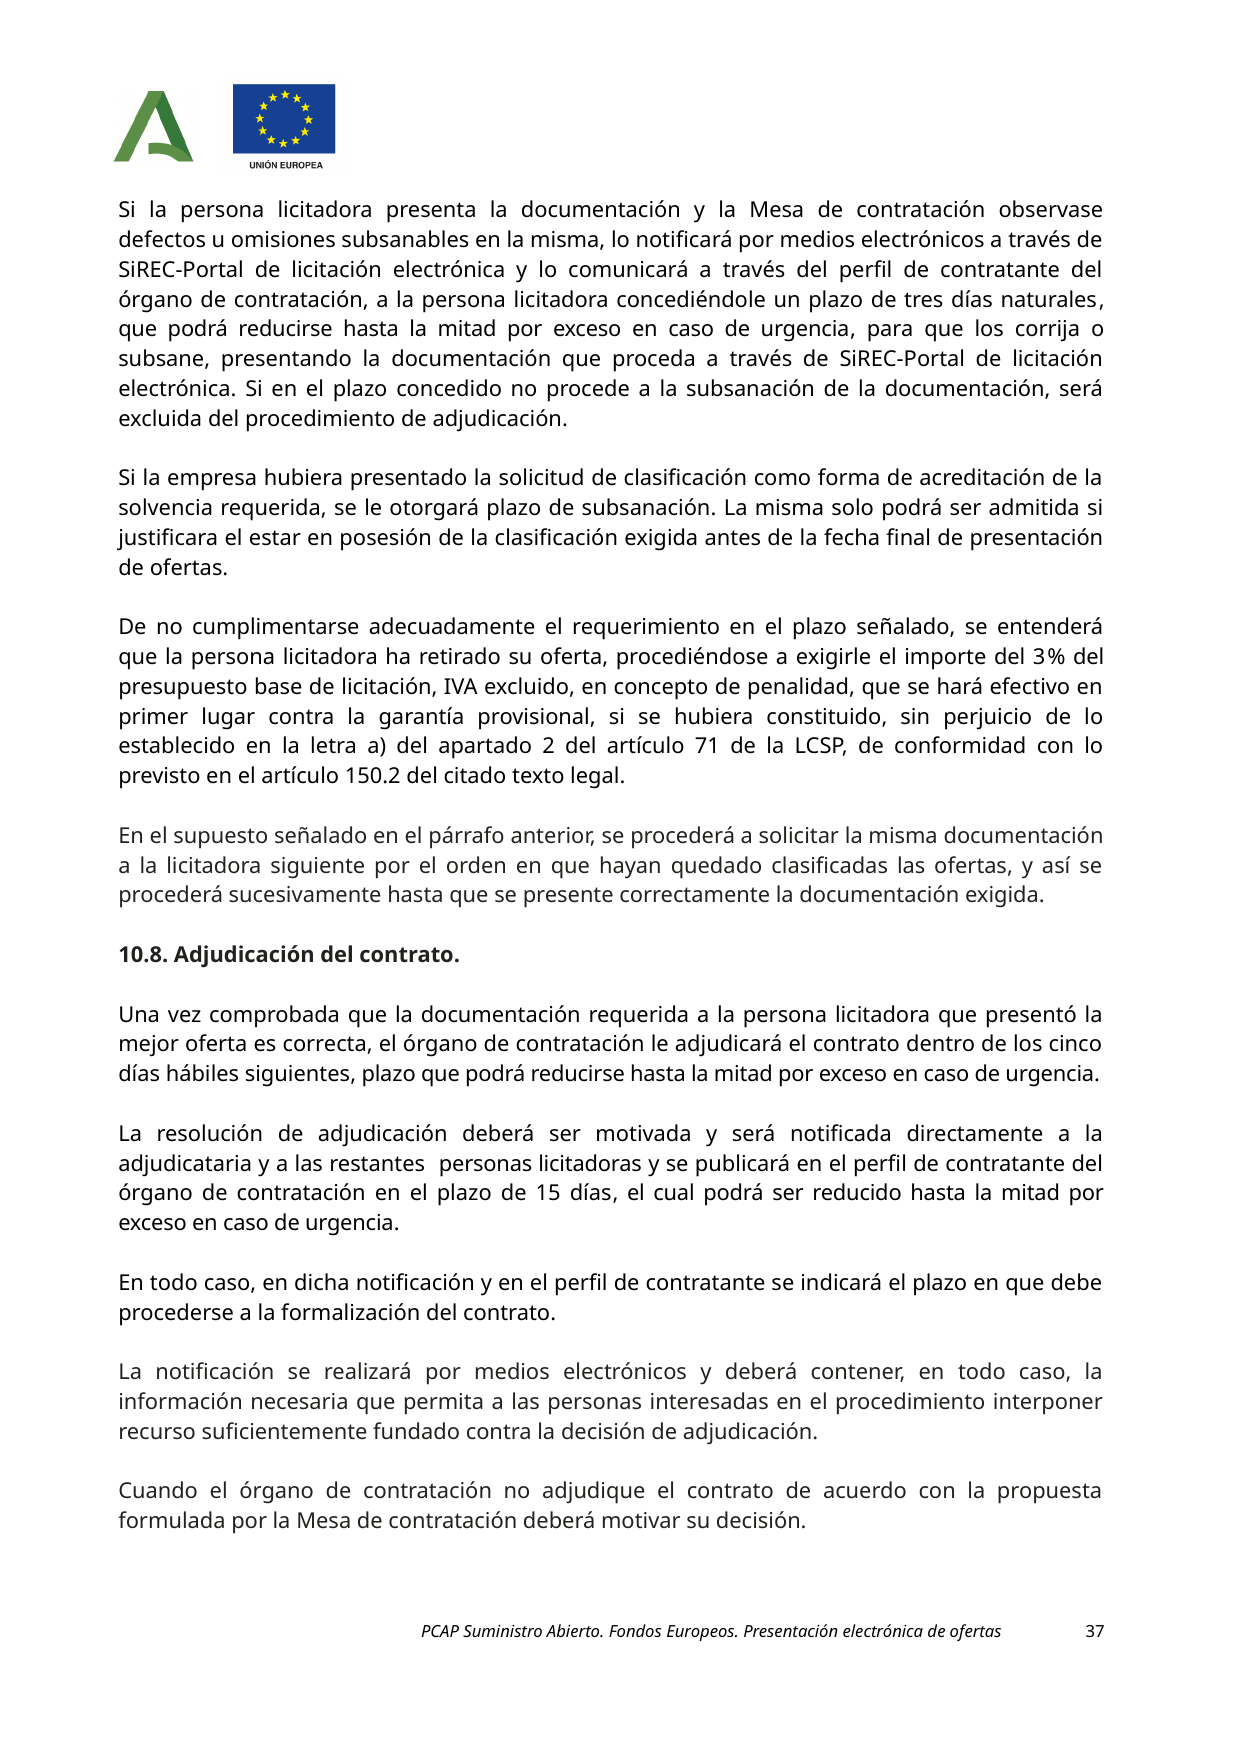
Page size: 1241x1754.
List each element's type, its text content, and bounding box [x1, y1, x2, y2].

text En todo caso, en dicha notificación y en el perfil de contratante se indicará el plazo en que debe procederse a la formalización del contrato. [118, 1267, 1104, 1326]
text Si la empresa hubiera presentado la solicitud de clasificación como forma de acreditación de la solvencia requerida, se le otorgará plazo de subsanación. La misma solo podrá ser admitida si justificara el estar en posesión de la clasificación exigida antes de la fecha final de presentación de ofertas. [118, 462, 1104, 582]
picture [109, 86, 198, 166]
text 10.8. Adjudicación del contrato. [118, 939, 1104, 969]
text En el supuesto señalado en el párrafo anterior, se procederá a solicitar la misma documentación a la licitadora siguiente por el orden en que hayan quedado clasificadas las ofertas, y así se procederá sucesivamente hasta que se presente correctamente la documentación exigida. [118, 820, 1104, 909]
text Si la persona licitadora presenta la documentación y la Mesa de contratación observase defectos u omisiones subsanables en la misma, lo notificará por medios electrónicos a través de SiREC-Portal de licitación electrónica y lo comunicará a través del perfil de contratante del órgano de contratación, a la persona licitadora concediéndole un plazo de tres días naturales, que podrá reducirse hasta la mitad por exceso en caso de urgencia, para que los corrija o subsane, presentando la documentación que proceda a través de SiREC-Portal de licitación electrónica. Si en el plazo concedido no procede a la subsanación de la documentación, será excluida del procedimiento de adjudicación. [118, 194, 1104, 433]
text Cuando el órgano de contratación no adjudique el contrato de acuerdo con la propuesta formulada por la Mesa de contratación deberá motivar su decisión. [118, 1475, 1104, 1535]
text Una vez comprobada que la documentación requerida a la persona licitadora que presentó la mejor oferta es correcta, el órgano de contratación le adjudicará el contrato dentro de los cinco días hábiles siguientes, plazo que podrá reducirse hasta la mitad por exceso en caso de urgencia. [118, 999, 1104, 1088]
picture [221, 78, 347, 176]
text De no cumplimentarse adecuadamente el requerimiento en el plazo señalado, se entenderá que la persona licitadora ha retirado su oferta, procediéndose a exigirle el importe del 3% del presupuesto base de licitación, IVA excluido, en concepto de penalidad, que se hará efectivo en primer lugar contra la garantía provisional, si se hubiera constituido, sin perjuicio de lo establecido en la letra a) del apartado 2 del artículo 71 de la LCSP, de conformidad con lo previsto en el artículo 150.2 del citado texto legal. [118, 611, 1104, 790]
text La resolución de adjudicación deberá ser motivada y será notificada directamente a la adjudicataria y a las restantes personas licitadoras y se publicará en el perfil de contratante del órgano de contratación en el plazo de 15 días, el cual podrá ser reducido hasta la mitad por exceso en caso de urgencia. [118, 1118, 1104, 1237]
text La notificación se realizará por medios electrónicos y deberá contener, en todo caso, la información necesaria que permita a las personas interesadas en el procedimiento interponer recurso suficientemente fundado contra la decisión de adjudicación. [118, 1356, 1104, 1446]
